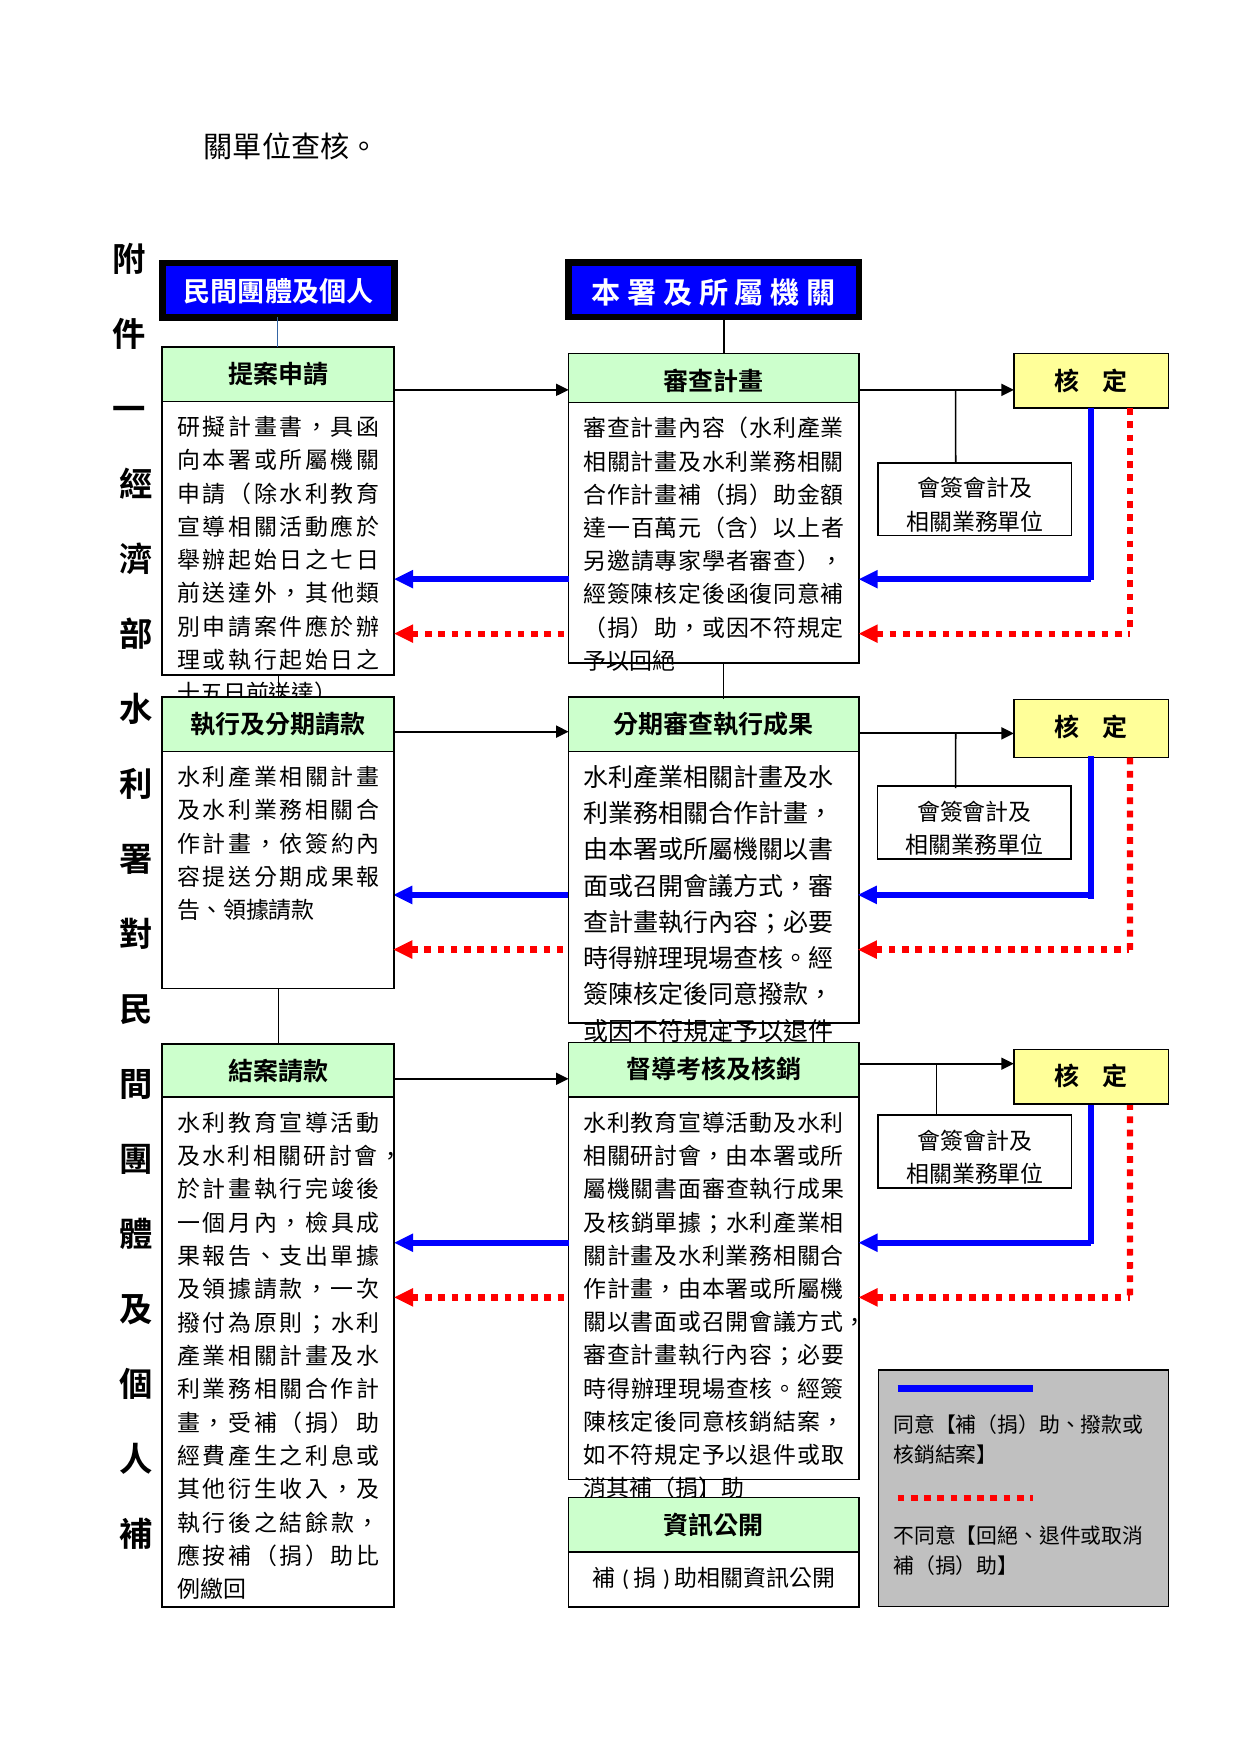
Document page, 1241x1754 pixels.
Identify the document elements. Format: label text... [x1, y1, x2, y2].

text 經濟部水利署對民間團體及個人補（捐）助作業流程 [825, 758, 1128, 1063]
text 經濟部水利署對民間團體及個人補（捐）助作業流程 [724, 438, 1128, 732]
text 經濟部水利署對民間團體及個人補（捐）助作業流程 [279, 897, 599, 1078]
text 經濟部水利署對民間團體及個人補（捐）助作業流程 [705, 1480, 735, 1497]
text 經濟部水利署對民間團體及個人補（捐）助作業流程 [746, 1024, 777, 1042]
text 經濟部水利署對民間團體及個人補（捐）助作業流程 [737, 1105, 1128, 1563]
text 關單位查核。 [203, 101, 1128, 176]
text 經濟部水利署對民間團體及個人補（捐）助作業流程 [395, 1244, 597, 1563]
text 經濟部水利署對民間團體及個人補（捐）助作業流程 [860, 734, 1088, 893]
text 經濟部水利署對民間團體及個人補（捐）助作業流程 [647, 1024, 676, 1042]
text 經濟部水利署對民間團體及個人補（捐）助作業流程 [860, 438, 1088, 578]
text 經濟部水利署對民間團體及個人補（捐）助作業流程 [776, 1024, 812, 1042]
text 經濟部水利署對民間團體及個人補（捐）助作業流程 [395, 438, 568, 578]
text 經濟部水利署對民間團體及個人補（捐）助作業流程 [279, 580, 723, 731]
text 經濟部水利署對民間團體及個人補（捐）助作業流程 [112, 438, 278, 1563]
text 經濟部水利署對民間團體及個人補（捐）助作業流程 [395, 733, 568, 893]
text 附件一 [112, 213, 1128, 438]
text 經濟部水利署對民間團體及個人補（捐）助作業流程 [860, 1065, 1088, 1241]
text 經濟部水利署對民間團體及個人補（捐）助作業流程 [395, 1080, 568, 1241]
